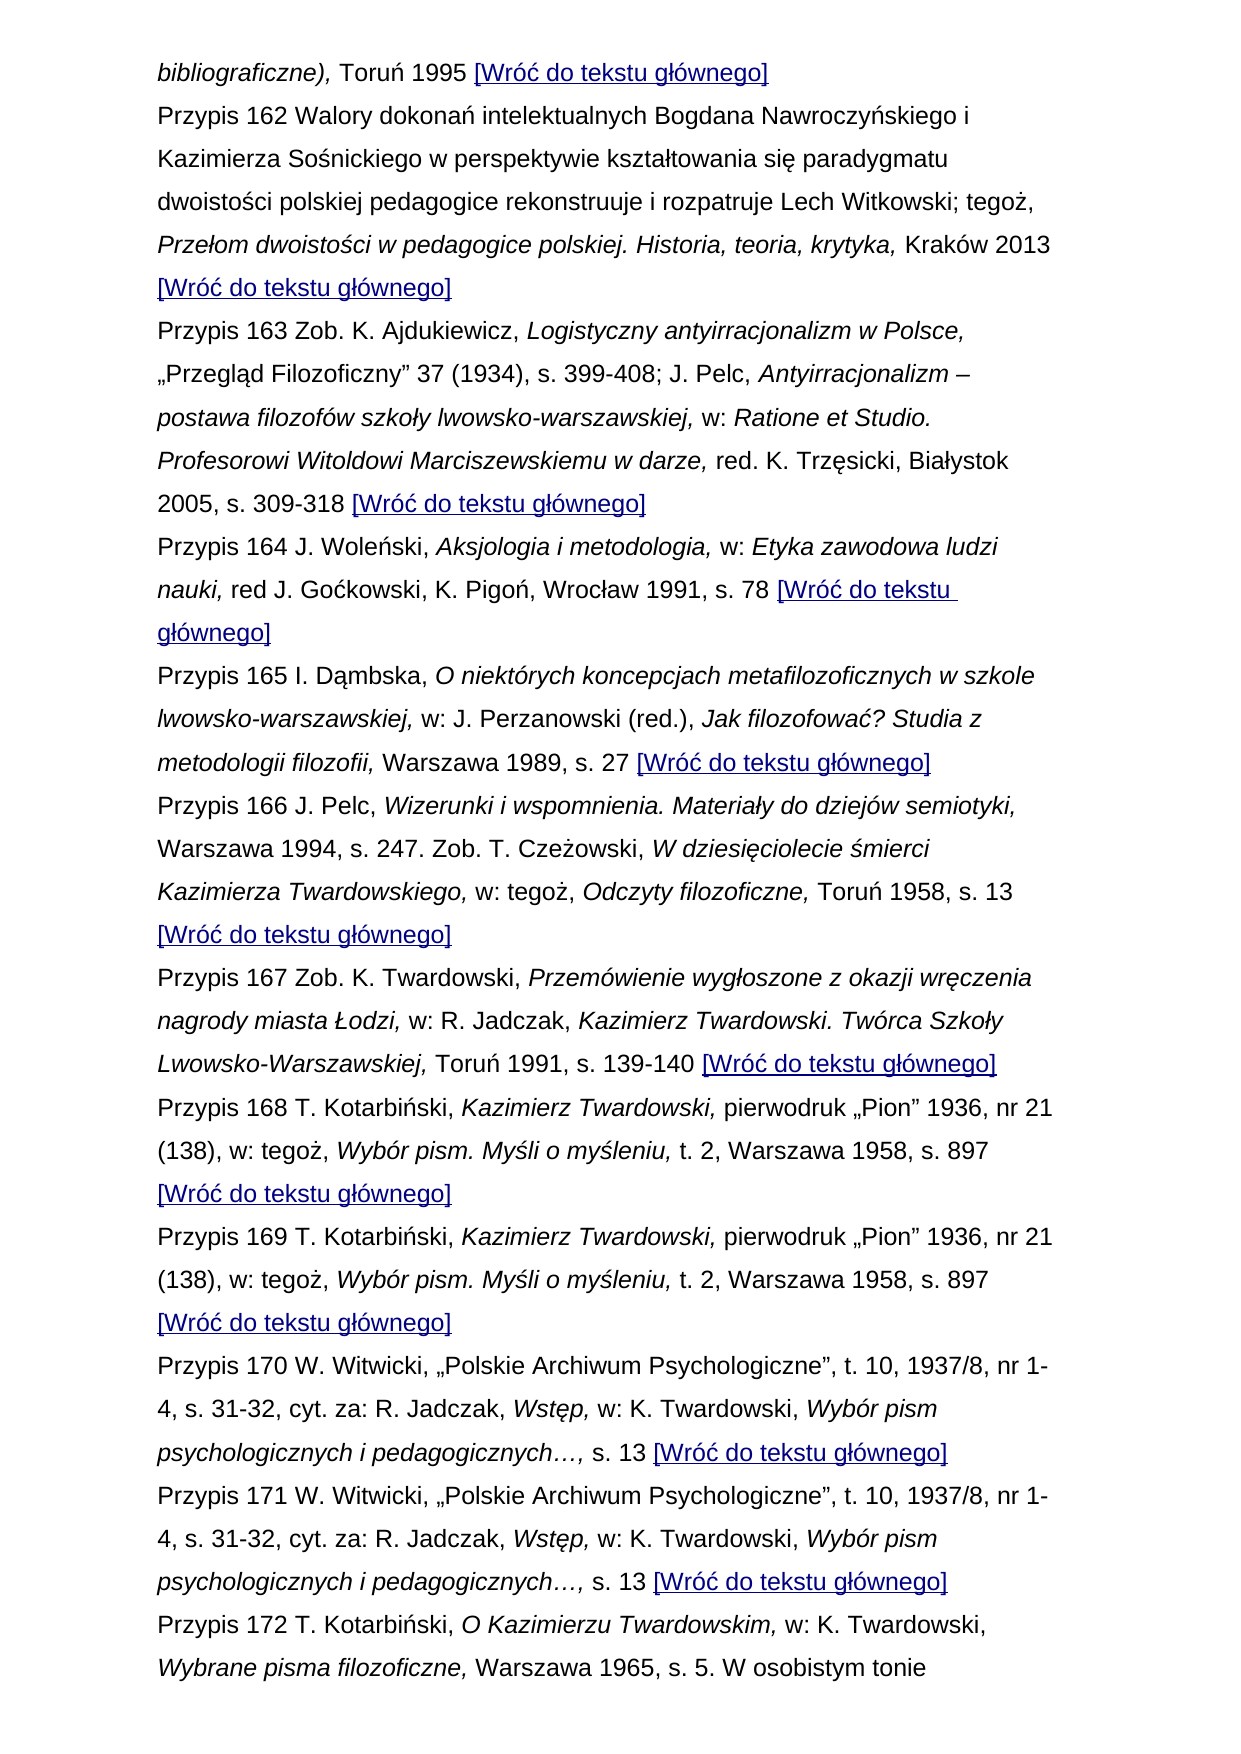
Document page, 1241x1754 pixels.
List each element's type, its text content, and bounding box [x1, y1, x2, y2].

text Przypis 166 J. Pelc, Wizerunki i wspomnienia. Materiały do dziejów semiotyki, Warszawa 1994, s. 247. Zob. T. Czeżowski, W dziesięciolecie śmierci Kazimierza Twardowskiego, w: tegoż, Odczyty filozoficzne, Toruń 1958, s. 13 [Wróć do tekstu głównego] [157, 791, 1057, 949]
text Przypis 163 Zob. K. Ajdukiewicz, Logistyczny antyirracjonalizm w Polsce, „Przegląd Filozoficzny” 37 (1934), s. 399-408; J. Pelc, Antyirracjonalizm – postawa filozofów szkoły lwowsko-warszawskiej, w: Ratione et Studio. Profesorowi Witoldowi Marciszewskiemu w darze, red. K. Trzęsicki, Białystok 2005, s. 309-318 [Wróć do tekstu głównego] [157, 316, 1057, 517]
text Przypis 168 T. Kotarbiński, Kazimierz Twardowski, pierwodruk „Pion” 1936, nr 21 (138), w: tegoż, Wybór pism. Myśli o myśleniu, t. 2, Warszawa 1958, s. 897 [Wróć do tekstu głównego] [157, 1092, 1057, 1207]
text Przypis 170 W. Witwicki, „Polskie Archiwum Psychologiczne”, t. 10, 1937/8, nr 1-4, s. 31-32, cyt. za: R. Jadczak, Wstęp, w: K. Twardowski, Wybór pism psychologicznych i pedagogicznych…, s. 13 [Wróć do tekstu głównego] [157, 1351, 1057, 1466]
text Przypis 171 W. Witwicki, „Polskie Archiwum Psychologiczne”, t. 10, 1937/8, nr 1-4, s. 31-32, cyt. za: R. Jadczak, Wstęp, w: K. Twardowski, Wybór pism psychologicznych i pedagogicznych…, s. 13 [Wróć do tekstu głównego] [157, 1481, 1057, 1596]
text bibliograficzne), Toruń 1995 [Wróć do tekstu głównego] [157, 57, 1057, 86]
text Przypis 169 T. Kotarbiński, Kazimierz Twardowski, pierwodruk „Pion” 1936, nr 21 (138), w: tegoż, Wybór pism. Myśli o myśleniu, t. 2, Warszawa 1958, s. 897 [Wróć do tekstu głównego] [157, 1222, 1057, 1337]
text Przypis 167 Zob. K. Twardowski, Przemówienie wygłoszone z okazji wręczenia nagrody miasta Łodzi, w: R. Jadczak, Kazimierz Twardowski. Twórca Szkoły Lwowsko-Warszawskiej, Toruń 1991, s. 139-140 [Wróć do tekstu głównego] [157, 963, 1057, 1078]
text Przypis 162 Walory dokonań intelektualnych Bogdana Nawroczyńskiego i Kazimierza Sośnickiego w perspektywie kształtowania się paradygmatu dwoistości polskiej pedagogice rekonstruuje i rozpatruje Lech Witkowski; tegoż, Przełom dwoistości w pedagogice polskiej. Historia, teoria, krytyka, Kraków 2013 [Wróć do tekstu głównego] [157, 101, 1057, 302]
text Przypis 165 I. Dąmbska, O niektórych koncepcjach metafilozoficznych w szkole lwowsko-warszawskiej, w: J. Perzanowski (red.), Jak filozofować? Studia z metodologii filozofii, Warszawa 1989, s. 27 [Wróć do tekstu głównego] [157, 661, 1057, 776]
text Przypis 172 T. Kotarbiński, O Kazimierzu Twardowskim, w: K. Twardowski, Wybrane pisma filozoficzne, Warszawa 1965, s. 5. W osobistym tonie [157, 1610, 1057, 1682]
text Przypis 164 J. Woleński, Aksjologia i metodologia, w: Etyka zawodowa ludzi nauki, red J. Goćkowski, K. Pigoń, Wrocław 1991, s. 78 [Wróć do tekstu głównego] [157, 532, 1057, 647]
